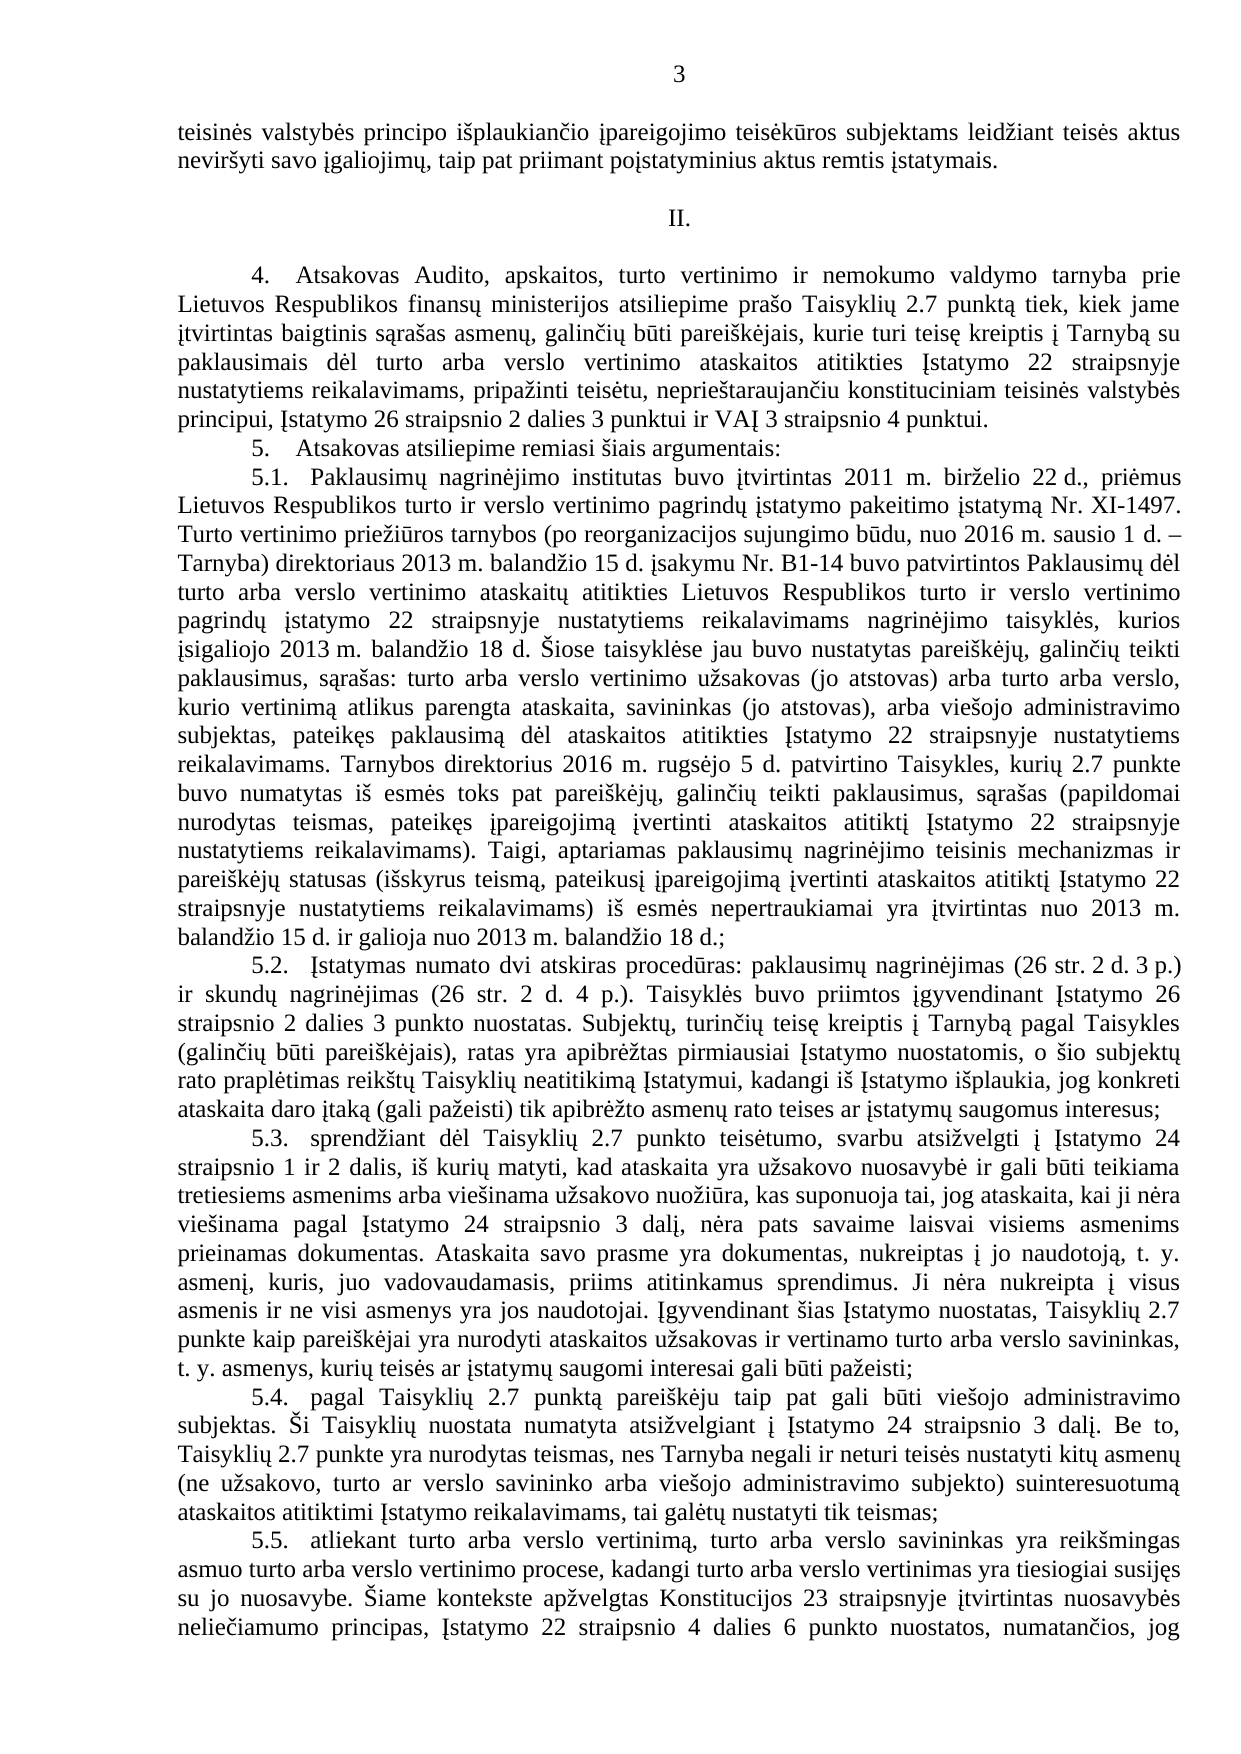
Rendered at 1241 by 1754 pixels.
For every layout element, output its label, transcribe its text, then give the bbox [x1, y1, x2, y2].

text II. [177, 203, 1181, 232]
text 5.4. pagal Taisyklių 2.7 punktą pareiškėju taip pat gali būti viešojo administravimo subjektas. Ši Taisyklių nuostata numatyta atsižvelgiant į Įstatymo 24 straipsnio 3 dalį. Be to, Taisyklių 2.7 punkte yra nurodytas teismas, nes Tarnyba negali ir neturi teisės nustatyti kitų asmenų (ne užsakovo, turto ar verslo savininko arba viešojo administravimo subjekto) suinteresuotumą ataskaitos atitiktimi Įstatymo reikalavimams, tai galėtų nustatyti tik teismas; [177, 1382, 1181, 1525]
text 4. Atsakovas Audito, apskaitos, turto vertinimo ir nemokumo valdymo tarnyba prie Lietuvos Respublikos finansų ministerijos atsiliepime prašo Taisyklių 2.7 punktą tiek, kiek jame įtvirtintas baigtinis sąrašas asmenų, galinčių būti pareiškėjais, kurie turi teisę kreiptis į Tarnybą su paklausimais dėl turto arba verslo vertinimo ataskaitos atitikties Įstatymo 22 straipsnyje nustatytiems reikalavimams, pripažinti teisėtu, neprieštaraujančiu konstituciniam teisinės valstybės principui, Įstatymo 26 straipsnio 2 dalies 3 punktui ir VAĮ 3 straipsnio 4 punktui. [177, 260, 1181, 433]
text 5.3. sprendžiant dėl Taisyklių 2.7 punkto teisėtumo, svarbu atsižvelgti į Įstatymo 24 straipsnio 1 ir 2 dalis, iš kurių matyti, kad ataskaita yra užsakovo nuosavybė ir gali būti teikiama tretiesiems asmenims arba viešinama užsakovo nuožiūra, kas suponuoja tai, jog ataskaita, kai ji nėra viešinama pagal Įstatymo 24 straipsnio 3 dalį, nėra pats savaime laisvai visiems asmenims prieinamas dokumentas. Ataskaita savo prasme yra dokumentas, nukreiptas į jo naudotoją, t. y. asmenį, kuris, juo vadovaudamasis, priims atitinkamus sprendimus. Ji nėra nukreipta į visus asmenis ir ne visi asmenys yra jos naudotojai. Įgyvendinant šias Įstatymo nuostatas, Taisyklių 2.7 punkte kaip pareiškėjai yra nurodyti ataskaitos užsakovas ir vertinamo turto arba verslo savininkas, t. y. asmenys, kurių teisės ar įstatymų saugomi interesai gali būti pažeisti; [177, 1123, 1181, 1382]
text 5.1. Paklausimų nagrinėjimo institutas buvo įtvirtintas 2011 m. birželio 22 d., priėmus Lietuvos Respublikos turto ir verslo vertinimo pagrindų įstatymo pakeitimo įstatymą Nr. XI-1497. Turto vertinimo priežiūros tarnybos (po reorganizacijos sujungimo būdu, nuo 2016 m. sausio 1 d. – Tarnyba) direktoriaus 2013 m. balandžio 15 d. įsakymu Nr. B1-14 buvo patvirtintos Paklausimų dėl turto arba verslo vertinimo ataskaitų atitikties Lietuvos Respublikos turto ir verslo vertinimo pagrindų įstatymo 22 straipsnyje nustatytiems reikalavimams nagrinėjimo taisyklės, kurios įsigaliojo 2013 m. balandžio 18 d. Šiose taisyklėse jau buvo nustatytas pareiškėjų, galinčių teikti paklausimus, sąrašas: turto arba verslo vertinimo užsakovas (jo atstovas) arba turto arba verslo, kurio vertinimą atlikus parengta ataskaita, savininkas (jo atstovas), arba viešojo administravimo subjektas, pateikęs paklausimą dėl ataskaitos atitikties Įstatymo 22 straipsnyje nustatytiems reikalavimams. Tarnybos direktorius 2016 m. rugsėjo 5 d. patvirtino Taisykles, kurių 2.7 punkte buvo numatytas iš esmės toks pat pareiškėjų, galinčių teikti paklausimus, sąrašas (papildomai nurodytas teismas, pateikęs įpareigojimą įvertinti ataskaitos atitiktį Įstatymo 22 straipsnyje nustatytiems reikalavimams). Taigi, aptariamas paklausimų nagrinėjimo teisinis mechanizmas ir pareiškėjų statusas (išskyrus teismą, pateikusį įpareigojimą įvertinti ataskaitos atitiktį Įstatymo 22 straipsnyje nustatytiems reikalavimams) iš esmės nepertraukiamai yra įtvirtintas nuo 2013 m. balandžio 15 d. ir galioja nuo 2013 m. balandžio 18 d.; [177, 462, 1181, 950]
text 5. Atsakovas atsiliepime remiasi šiais argumentais: [177, 433, 1181, 462]
text 5.2. Įstatymas numato dvi atskiras procedūras: paklausimų nagrinėjimas (26 str. 2 d. 3 p.) ir skundų nagrinėjimas (26 str. 2 d. 4 p.). Taisyklės buvo priimtos įgyvendinant Įstatymo 26 straipsnio 2 dalies 3 punkto nuostatas. Subjektų, turinčių teisę kreiptis į Tarnybą pagal Taisykles (galinčių būti pareiškėjais), ratas yra apibrėžtas pirmiausiai Įstatymo nuostatomis, o šio subjektų rato praplėtimas reikštų Taisyklių neatitikimą Įstatymui, kadangi iš Įstatymo išplaukia, jog konkreti ataskaita daro įtaką (gali pažeisti) tik apibrėžto asmenų rato teises ar įstatymų saugomus interesus; [177, 950, 1181, 1123]
text teisinės valstybės principo išplaukiančio įpareigojimo teisėkūros subjektams leidžiant teisės aktus neviršyti savo įgaliojimų, taip pat priimant poįstatyminius aktus remtis įstatymais. [177, 117, 1181, 174]
text 5.5. atliekant turto arba verslo vertinimą, turto arba verslo savininkas yra reikšmingas asmuo turto arba verslo vertinimo procese, kadangi turto arba verslo vertinimas yra tiesiogiai susijęs su jo nuosavybe. Šiame kontekste apžvelgtas Konstitucijos 23 straipsnyje įtvirtintas nuosavybės neliečiamumo principas, Įstatymo 22 straipsnio 4 dalies 6 punkto nuostatos, numatančios, jog [177, 1525, 1181, 1640]
